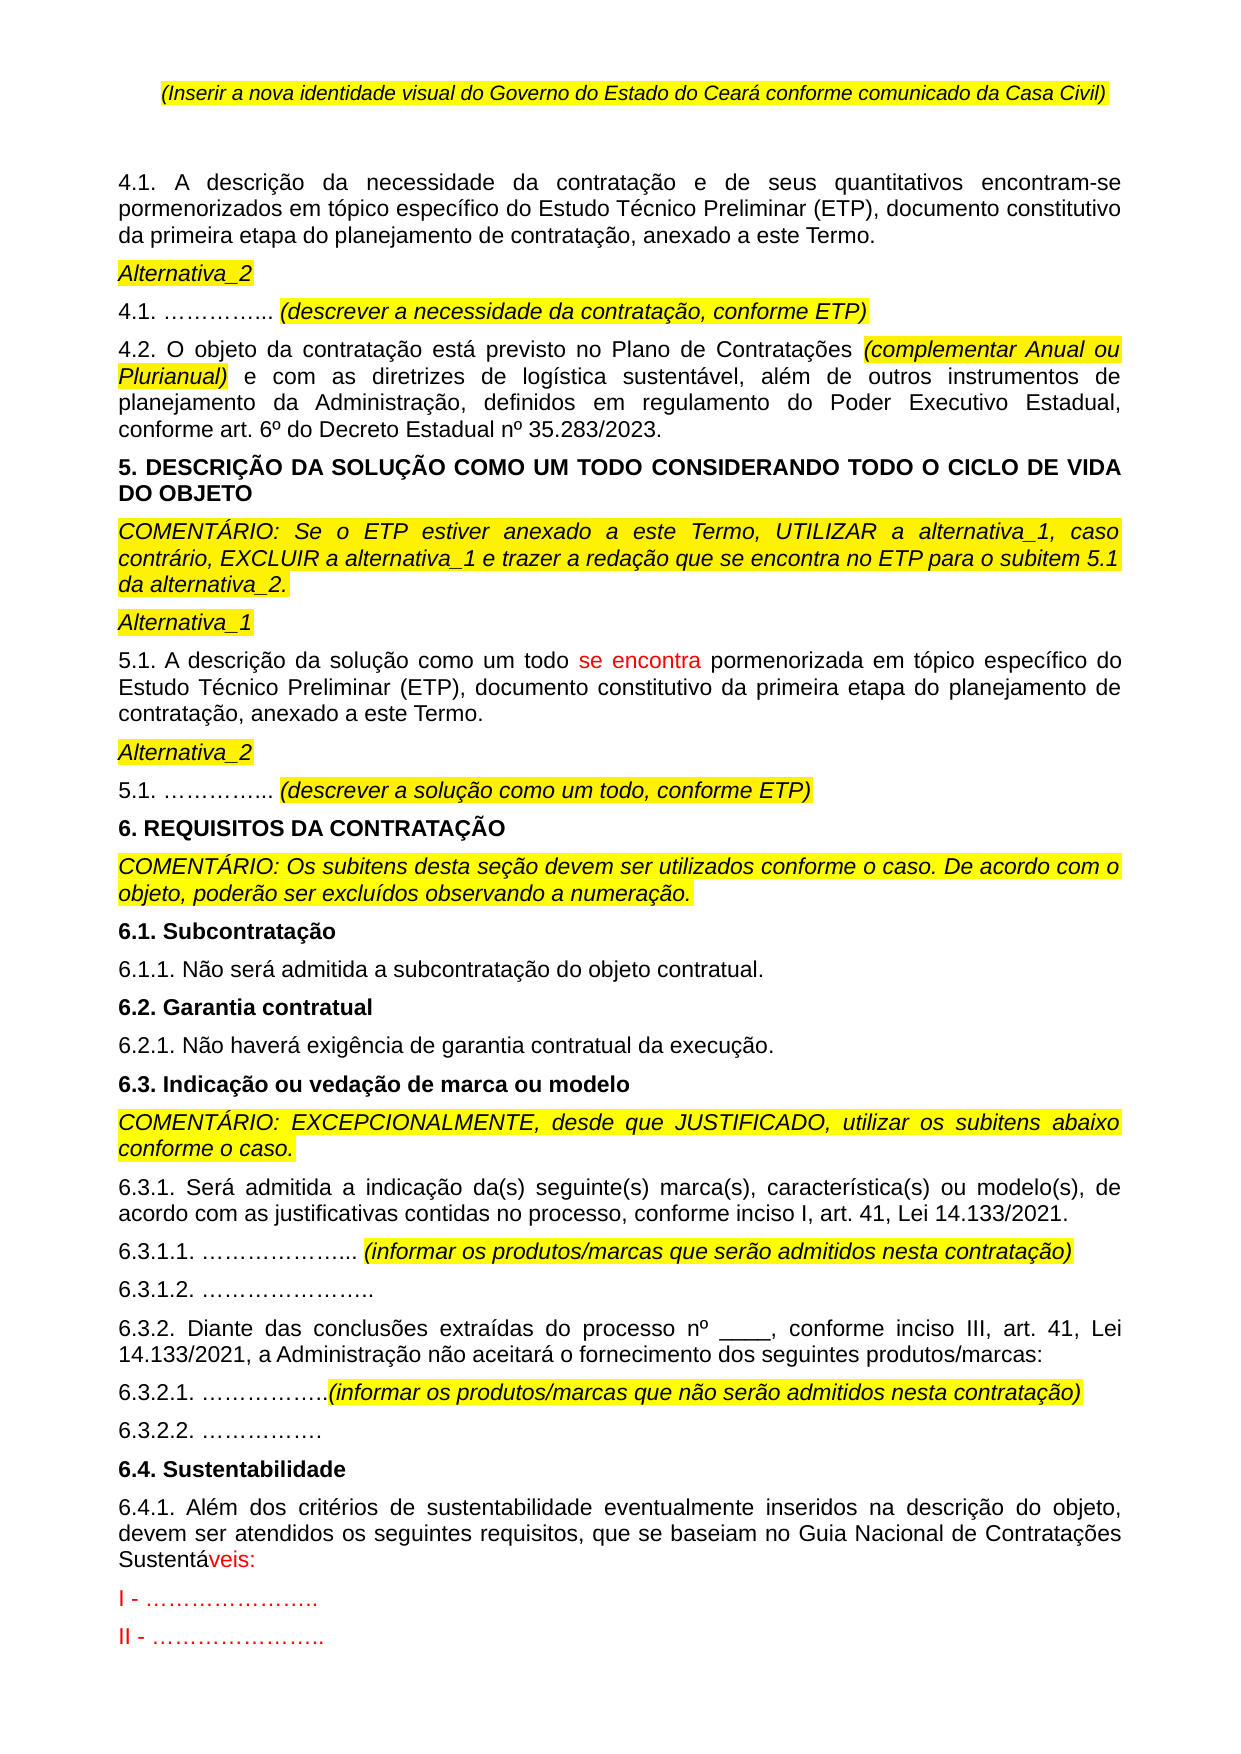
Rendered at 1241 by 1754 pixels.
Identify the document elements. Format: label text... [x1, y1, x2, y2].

text 6.3.1. Será admitida a indicação da(s) seguinte(s) marca(s), característica(s) ou modelo(s), de acordo com as justificativas contidas no processo, conforme inciso I, art. 41, Lei 14.133/2021. [118, 1173, 1122, 1226]
text 4.1. …………... (descrever a necessidade da contratação, conforme ETP) [118, 298, 1122, 324]
text 4.2. O objeto da contratação está previsto no Plano de Contratações (complementar Anual ou Plurianual) e com as diretrizes de logística sustentável, além de outros instrumentos de planejamento da Administração, definidos em regulamento do Poder Executivo Estadual, conforme art. 6º do Decreto Estadual nº 35.283/2023. [118, 336, 1122, 442]
text 4.1. A descrição da necessidade da contratação e de seus quantitativos encontram-se pormenorizados em tópico específico do Estudo Técnico Preliminar (ETP), documento constitutivo da primeira etapa do planejamento de contratação, anexado a este Termo. [118, 169, 1122, 248]
text 5.1. A descrição da solução como um todo se encontra pormenorizada em tópico específico do Estudo Técnico Preliminar (ETP), documento constitutivo da primeira etapa do planejamento de contratação, anexado a este Termo. [118, 647, 1122, 727]
text 5. DESCRIÇÃO DA SOLUÇÃO COMO UM TODO CONSIDERANDO TODO O CICLO DE VIDA DO OBJETO [118, 454, 1122, 506]
text Alternativa_1 [118, 609, 1122, 636]
text 6.3.2. Diante das conclusões extraídas do processo nº ____, conforme inciso III, art. 41, Lei 14.133/2021, a Administração não aceitará o fornecimento dos seguintes produtos/marcas: [118, 1314, 1122, 1367]
text COMENTÁRIO: Os subitens desta seção devem ser utilizados conforme o caso. De acordo com o objeto, poderão ser excluídos observando a numeração. [118, 853, 1122, 906]
text 6.2. Garantia contratual [118, 994, 1122, 1021]
text 6.3. Indicação ou vedação de marca ou modelo [118, 1071, 1122, 1097]
text 5.1. …………... (descrever a solução como um todo, conforme ETP) [118, 777, 1122, 803]
text 6.3.2.1. ……………..(informar os produtos/marcas que não serão admitidos nesta contratação) [118, 1379, 1122, 1405]
text 6.4.1. Além dos critérios de sustentabilidade eventualmente inseridos na descrição do objeto, devem ser atendidos os seguintes requisitos, que se baseiam no Guia Nacional de Contratações Sustentáveis: [118, 1494, 1122, 1573]
text 6.2.1. Não haverá exigência de garantia contratual da execução. [118, 1032, 1122, 1059]
text 6. REQUISITOS DA CONTRATAÇÃO [118, 815, 1122, 841]
text 6.3.1.1. ………………... (informar os produtos/marcas que serão admitidos nesta contratação) [118, 1238, 1122, 1264]
text COMENTÁRIO: EXCEPCIONALMENTE, desde que JUSTIFICADO, utilizar os subitens abaixo conforme o caso. [118, 1109, 1122, 1162]
text 6.1. Subcontratação [118, 918, 1122, 944]
text 6.1.1. Não será admitida a subcontratação do objeto contratual. [118, 956, 1122, 982]
text Alternativa_2 [118, 260, 1122, 286]
text COMENTÁRIO: Se o ETP estiver anexado a este Termo, UTILIZAR a alternativa_1, caso contrário, EXCLUIR a alternativa_1 e trazer a redação que se encontra no ETP para o subitem 5.1 da alternativa_2. [118, 518, 1122, 597]
text 6.4. Sustentabilidade [118, 1456, 1122, 1482]
text II - ………………….. [118, 1623, 1122, 1649]
text I - ………………….. [118, 1585, 1122, 1611]
text Alternativa_2 [118, 738, 1122, 765]
text 6.3.1.2. ………………….. [118, 1276, 1122, 1303]
text 6.3.2.2. ……………. [118, 1417, 1122, 1444]
